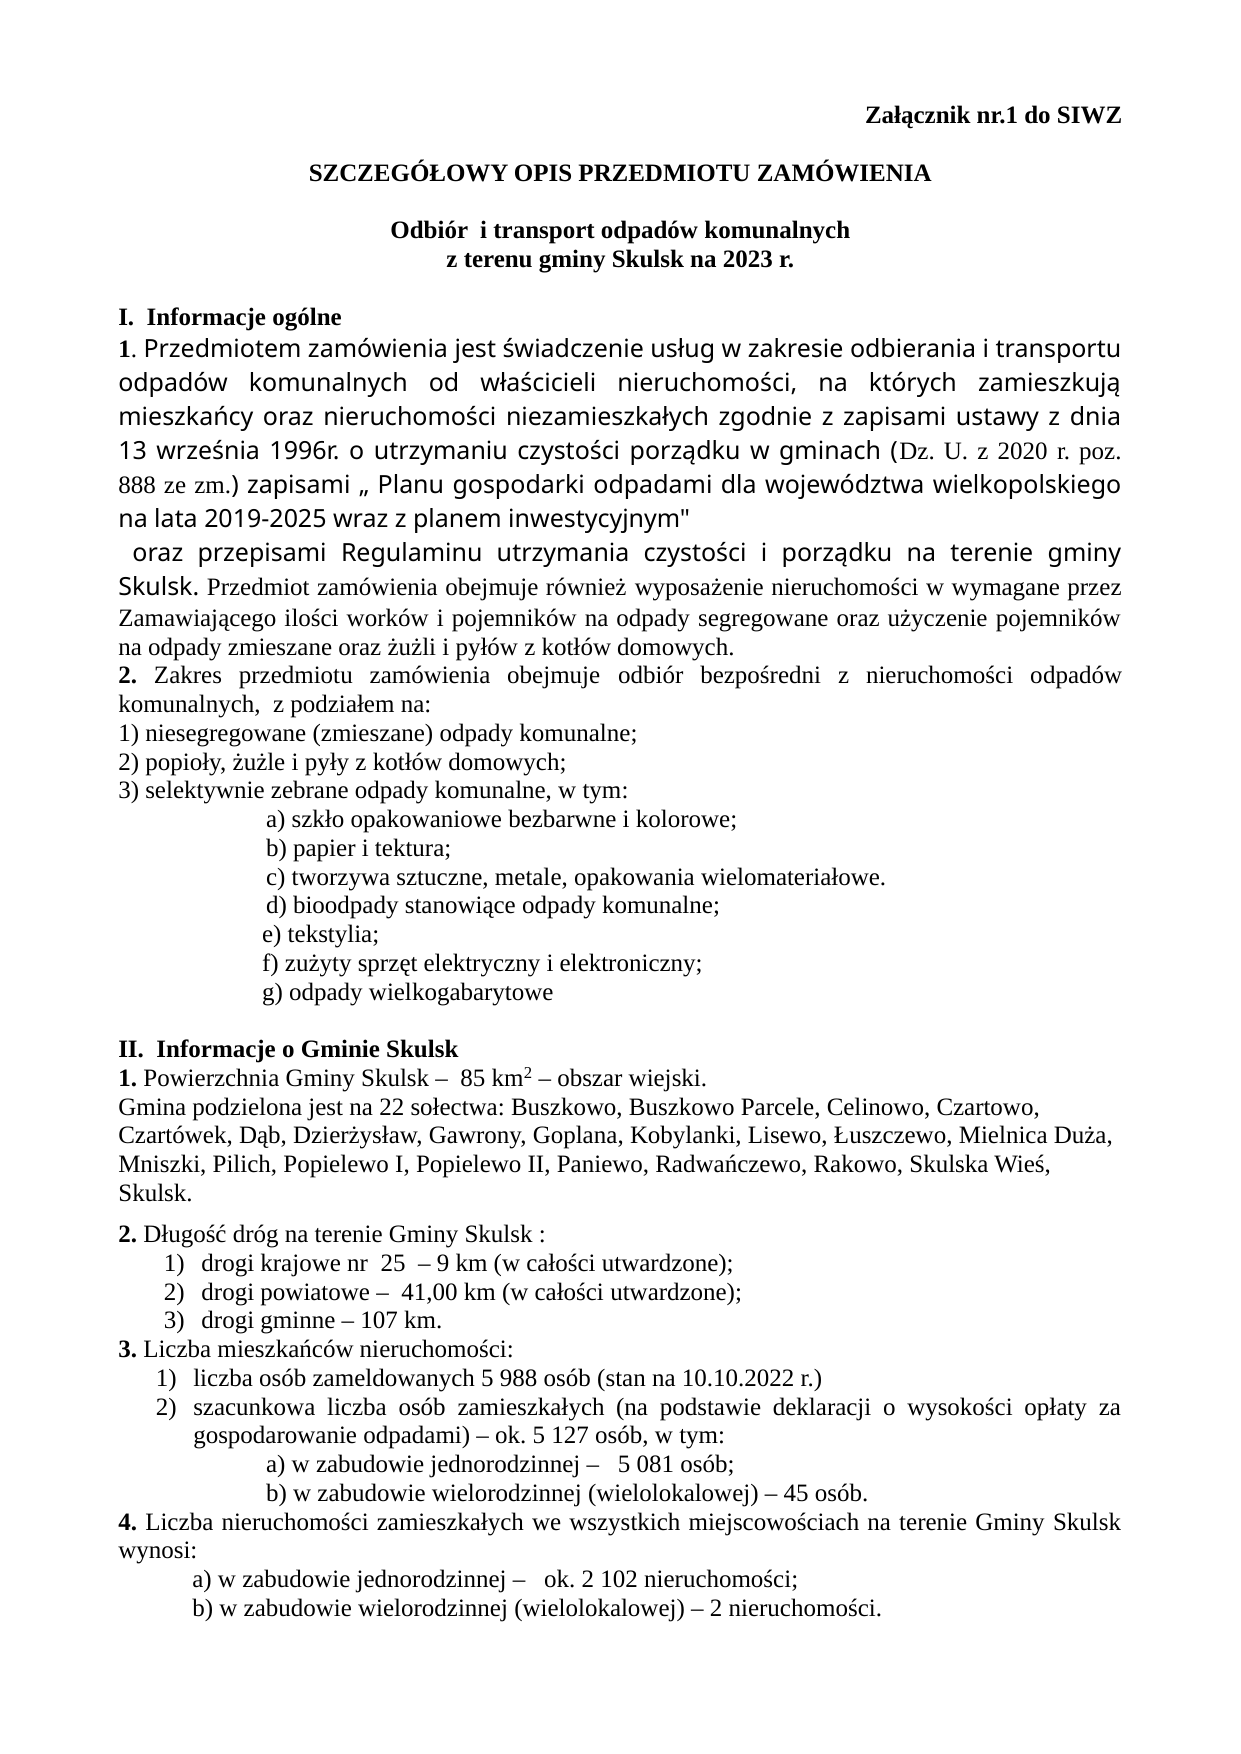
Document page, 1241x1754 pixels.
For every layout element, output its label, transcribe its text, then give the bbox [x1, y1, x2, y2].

text 2. Długość dróg na terenie Gminy Skulsk : [118, 1219, 1122, 1248]
text 3) selektywnie zebrane odpady komunalne, w tym: [118, 775, 1122, 804]
text b) papier i tektura; [118, 833, 1122, 862]
text b) w zabudowie wielorodzinnej (wielolokalowej) – 2 nieruchomości. [118, 1593, 1122, 1622]
text II. Informacje o Gminie Skulsk [118, 1034, 1122, 1063]
text 1. Powierzchnia Gminy Skulsk – 85 km2 – obszar wiejski. [118, 1063, 1122, 1092]
text b) w zabudowie wielorodzinnej (wielolokalowej) – 45 osób. [118, 1478, 1122, 1507]
text 2. Zakres przedmiotu zamówienia obejmuje odbiór bezpośredni z nieruchomości odpadów komunalnych, z podziałem na: [118, 660, 1122, 718]
text 1. Przedmiotem zamówienia jest świadczenie usług w zakresie odbierania i transportu odpadów komunalnych od właścicieli nieruchomości, na których zamieszkują mieszkańcy oraz nieruchomości niezamieszkałych zgodnie z zapisami ustawy z dnia 13 września 1996r. o utrzymaniu czystości porządku w gminach (Dz. U. z 2020 r. poz. 888 ze zm.) zapisami „ Planu gospodarki odpadami dla województwa wielkopolskiego na lata 2019-2025 wraz z planem inwestycyjnym" [118, 330, 1122, 535]
text I. Informacje ogólne [118, 302, 1122, 330]
text a) szkło opakowaniowe bezbarwne i kolorowe; [118, 804, 1122, 833]
text 3. Liczba mieszkańców nieruchomości: [118, 1334, 1122, 1363]
text z terenu gminy Skulsk na 2023 r. [118, 244, 1122, 273]
list szacunkowa liczba osób zamieszkałych (na podstawie deklaracji o wysokości opłaty za gospodarowanie odpadami) – ok. 5 127 osób, w tym: [156, 1392, 1122, 1449]
text 4. Liczba nieruchomości zamieszkałych we wszystkich miejscowościach na terenie Gminy Skulsk wynosi: [118, 1507, 1122, 1564]
text e) tekstylia; [118, 919, 1122, 948]
text 2) popioły, żużle i pyły z kotłów domowych; [118, 747, 1122, 775]
text SZCZEGÓŁOWY OPIS PRZEDMIOTU ZAMÓWIENIA [118, 158, 1122, 187]
text Odbiór i transport odpadów komunalnych [118, 215, 1122, 244]
list drogi gminne – 107 km. [164, 1305, 1122, 1334]
text Gmina podzielona jest na 22 sołectwa: Buszkowo, Buszkowo Parcele, Celinowo, Czartowo, Czartówek, Dąb, Dzierżysław, Gawrony, Goplana, Kobylanki, Lisewo, Łuszczewo, Mielnica Duża, Mniszki, Pilich, Popielewo I, Popielewo II, Paniewo, Radwańczewo, Rakowo, Skulska Wieś, Skulsk. [118, 1092, 1122, 1207]
text 1) niesegregowane (zmieszane) odpady komunalne; [118, 718, 1122, 747]
text Załącznik nr.1 do SIWZ [118, 100, 1122, 129]
list drogi krajowe nr 25 – 9 km (w całości utwardzone); [164, 1248, 1122, 1277]
text f) zużyty sprzęt elektryczny i elektroniczny; [118, 948, 1122, 977]
text oraz przepisami Regulaminu utrzymania czystości i porządku na terenie gminy Skulsk. Przedmiot zamówienia obejmuje również wyposażenie nieruchomości w wymagane przez Zamawiającego ilości worków i pojemników na odpady segregowane oraz użyczenie pojemników na odpady zmieszane oraz żużli i pyłów z kotłów domowych. [118, 535, 1122, 660]
list drogi powiatowe – 41,00 km (w całości utwardzone); [164, 1277, 1122, 1305]
text g) odpady wielkogabarytowe [118, 977, 1122, 1005]
text a) w zabudowie jednorodzinnej – ok. 2 102 nieruchomości; [118, 1564, 1122, 1593]
list liczba osób zameldowanych 5 988 osób (stan na 10.10.2022 r.) [156, 1363, 1122, 1392]
text c) tworzywa sztuczne, metale, opakowania wielomateriałowe. [118, 862, 1122, 890]
text d) bioodpady stanowiące odpady komunalne; [118, 890, 1122, 919]
text a) w zabudowie jednorodzinnej – 5 081 osób; [118, 1449, 1122, 1478]
